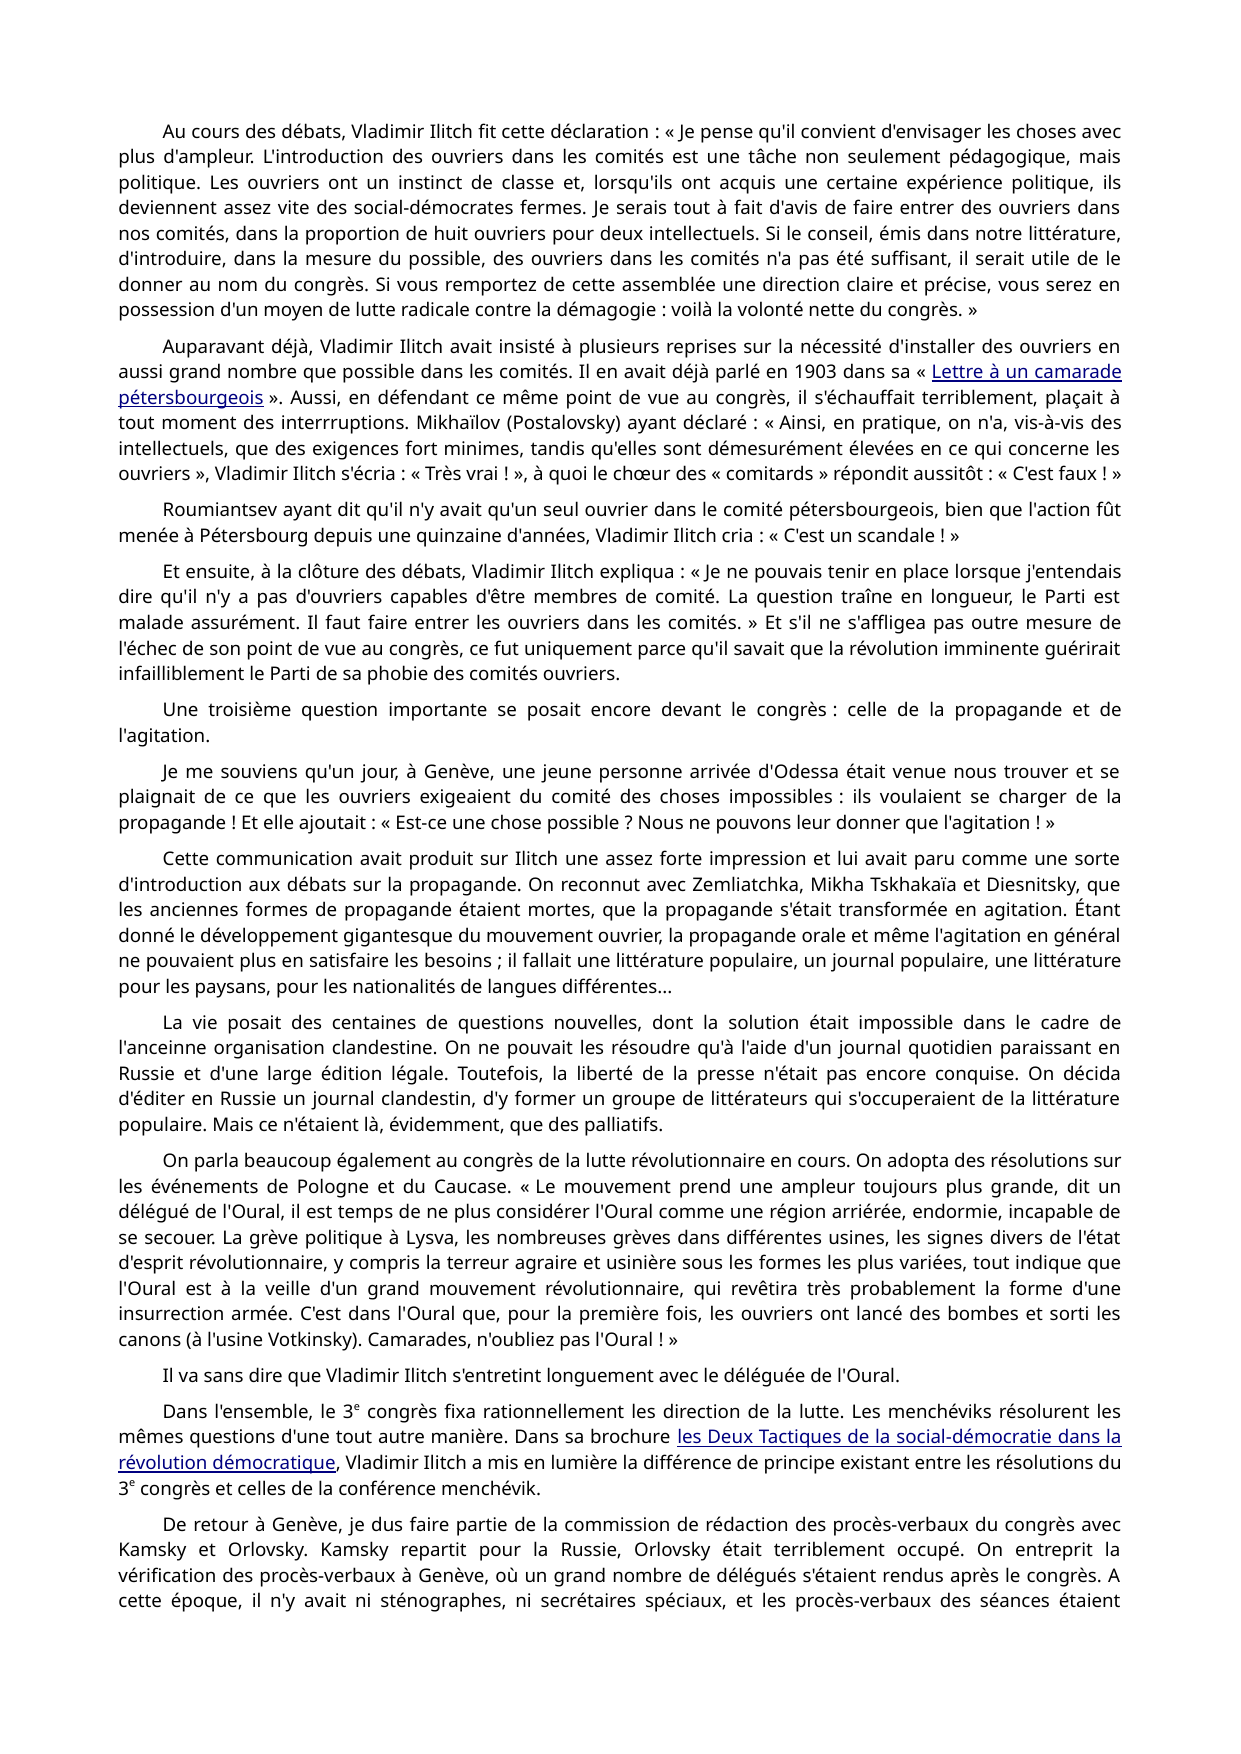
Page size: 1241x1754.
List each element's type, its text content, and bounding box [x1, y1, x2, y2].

text On parla beaucoup également au congrès de la lutte révolutionnaire en cours. On adopta des résolutions sur les événements de Pologne et du Caucase. « Le mouvement prend une ampleur toujours plus grande, dit un délégué de l'Oural, il est temps de ne plus considérer l'Oural comme une région arriérée, endormie, incapable de se secouer. La grève politique à Lysva, les nombreuses grèves dans différentes usines, les signes divers de l'état d'esprit révolutionnaire, y compris la terreur agraire et usinière sous les formes les plus variées, tout indique que l'Oural est à la veille d'un grand mouvement révolutionnaire, qui revêtira très probablement la forme d'une insurrection armée. C'est dans l'Oural que, pour la première fois, les ouvriers ont lancé des bombes et sorti les canons (à l'usine Votkinsky). Camarades, n'oubliez pas l'Oural ! » [118, 1147, 1122, 1352]
text Une troisième question importante se posait encore devant le congrès : celle de la propagande et de l'agitation. [118, 697, 1122, 748]
text Il va sans dire que Vladimir Ilitch s'entretint longuement avec le déléguée de l'Oural. [118, 1362, 1122, 1388]
text La vie posait des centaines de questions nouvelles, dont la solution était impossible dans le cadre de l'anceinne organisation clandestine. On ne pouvait les résoudre qu'à l'aide d'un journal quotidien paraissant en Russie et d'une large édition légale. Toutefois, la liberté de la presse n'était pas encore conquise. On décida d'éditer en Russie un journal clandestin, d'y former un groupe de littérateurs qui s'occuperaient de la littérature populaire. Mais ce n'étaient là, évidemment, que des palliatifs. [118, 1009, 1122, 1137]
text Et ensuite, à la clôture des débats, Vladimir Ilitch expliqua : « Je ne pouvais tenir en place lorsque j'entendais dire qu'il n'y a pas d'ouvriers capables d'être membres de comité. La question traîne en longueur, le Parti est malade assurément. Il faut faire entrer les ouvriers dans les comités. » Et s'il ne s'affligea pas outre mesure de l'échec de son point de vue au congrès, ce fut uniquement parce qu'il savait que la révolution imminente guérirait infailliblement le Parti de sa phobie des comités ouvriers. [118, 558, 1122, 686]
text De retour à Genève, je dus faire partie de la commission de rédaction des procès-verbaux du congrès avec Kamsky et Orlovsky. Kamsky repartit pour la Russie, Orlovsky était terriblement occupé. On entreprit la vérification des procès-verbaux à Genève, où un grand nombre de délégués s'étaient rendus après le congrès. A cette époque, il n'y avait ni sténographes, ni secrétaires spéciaux, et les procès-verbaux des séances étaient [118, 1511, 1122, 1613]
text Cette communication avait produit sur Ilitch une assez forte impression et lui avait paru comme une sorte d'introduction aux débats sur la propagande. On reconnut avec Zemliatchka, Mikha Tskhakaïa et Diesnitsky, que les anciennes formes de propagande étaient mortes, que la propagande s'était transformée en agitation. Étant donné le développement gigantesque du mouvement ouvrier, la propagande orale et même l'agitation en général ne pouvaient plus en satisfaire les besoins ; il fallait une littérature populaire, un journal populaire, une littérature pour les paysans, pour les nationalités de langues différentes... [118, 845, 1122, 998]
text Auparavant déjà, Vladimir Ilitch avait insisté à plusieurs reprises sur la nécessité d'installer des ouvriers en aussi grand nombre que possible dans les comités. Il en avait déjà parlé en 1903 dans sa « Lettre à un camarade pétersbourgeois ». Aussi, en défendant ce même point de vue au congrès, il s'échauffait terriblement, plaçait à tout moment des interrruptions. Mikhaïlov (Postalovsky) ayant déclaré : « Ainsi, en pratique, on n'a, vis-à-vis des intellectuels, que des exigences fort minimes, tandis qu'elles sont démesurément élevées en ce qui concerne les ouvriers », Vladimir Ilitch s'écria : « Très vrai ! », à quoi le chœur des « comitards » répondit aussitôt : « C'est faux ! » [118, 333, 1122, 486]
text Au cours des débats, Vladimir Ilitch fit cette déclaration : « Je pense qu'il convient d'envisager les choses avec plus d'ampleur. L'introduction des ouvriers dans les comités est une tâche non seulement pédagogique, mais politique. Les ouvriers ont un instinct de classe et, lorsqu'ils ont acquis une certaine expérience politique, ils deviennent assez vite des social-démocrates fermes. Je serais tout à fait d'avis de faire entrer des ouvriers dans nos comités, dans la proportion de huit ouvriers pour deux intellectuels. Si le conseil, émis dans notre littérature, d'introduire, dans la mesure du possible, des ouvriers dans les comités n'a pas été suffisant, il serait utile de le donner au nom du congrès. Si vous remportez de cette assemblée une direction claire et précise, vous serez en possession d'un moyen de lutte radicale contre la démagogie : voilà la volonté nette du congrès. » [118, 118, 1122, 322]
text Je me souviens qu'un jour, à Genève, une jeune personne arrivée d'Odessa était venue nous trouver et se plaignait de ce que les ouvriers exigeaient du comité des choses impossibles : ils voulaient se charger de la propagande ! Et elle ajoutait : « Est-ce une chose possible ? Nous ne pouvons leur donner que l'agitation ! » [118, 758, 1122, 835]
text Dans l'ensemble, le 3e congrès fixa rationnellement les direction de la lutte. Les menchéviks résolurent les mêmes questions d'une tout autre manière. Dans sa brochure les Deux Tactiques de la social-démocratie dans la révolution démocratique, Vladimir Ilitch a mis en lumière la différence de principe existant entre les résolutions du 3e congrès et celles de la conférence menchévik. [118, 1398, 1122, 1500]
text Roumiantsev ayant dit qu'il n'y avait qu'un seul ouvrier dans le comité pétersbourgeois, bien que l'action fût menée à Pétersbourg depuis une quinzaine d'années, Vladimir Ilitch cria : « C'est un scandale ! » [118, 497, 1122, 548]
